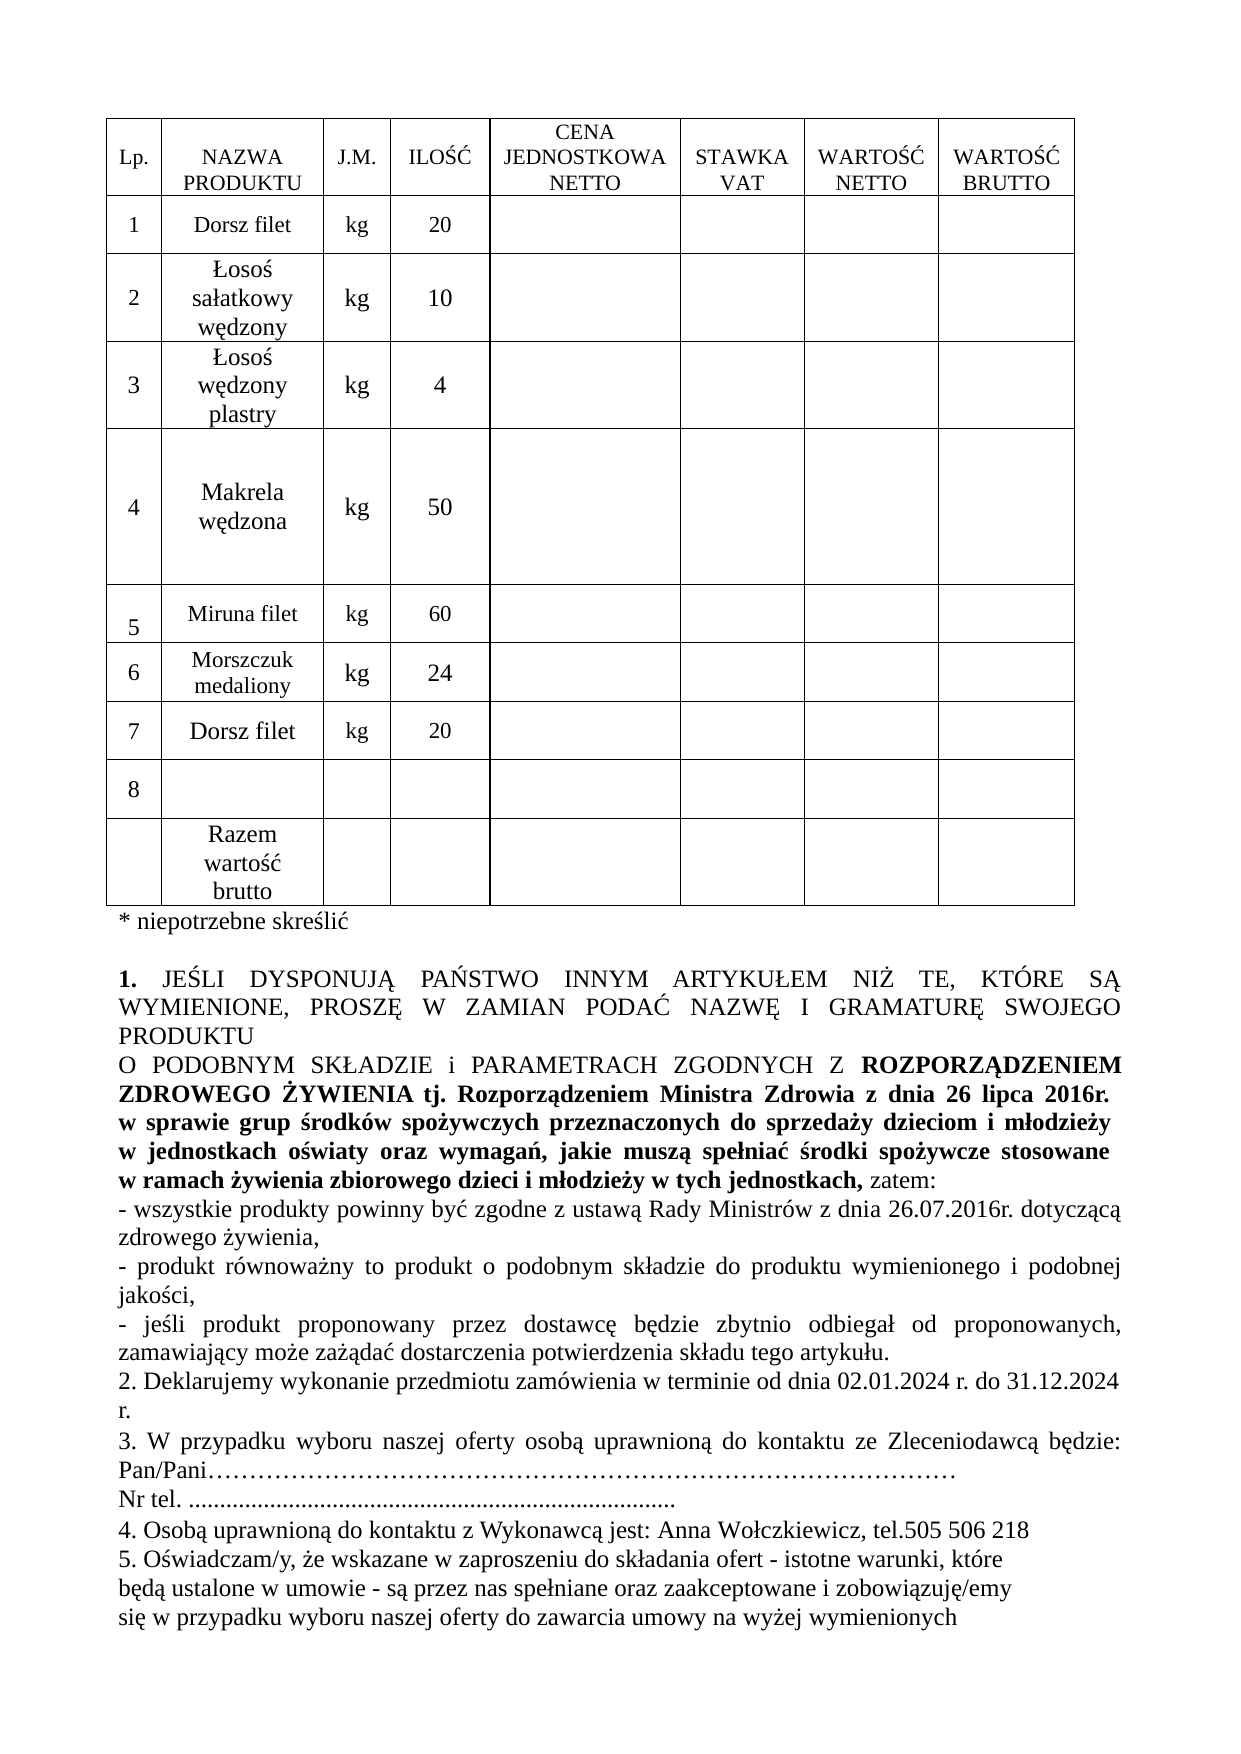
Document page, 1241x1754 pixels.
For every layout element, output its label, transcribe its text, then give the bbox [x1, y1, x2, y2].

text 3. W przypadku wyboru naszej oferty osobą uprawnioną do kontaktu ze Zleceniodawcą będzie: Pan/Pani……………………………………………………………………………… Nr tel. .............................................................................. [118, 1426, 1122, 1513]
table_cell 4 [391, 342, 489, 428]
table_header WARTOŚĆ NETTO [805, 119, 938, 195]
table_cell [681, 702, 804, 759]
table_cell 6 [107, 643, 161, 701]
table_cell kg [324, 585, 390, 642]
table_cell Makrela wędzona [162, 429, 323, 584]
table_cell kg [324, 254, 390, 341]
table_cell kg [324, 342, 390, 428]
table_cell 60 [391, 585, 489, 642]
table_cell 50 [391, 429, 489, 584]
table_cell 5 [107, 585, 161, 642]
table_cell [681, 429, 804, 584]
table_cell [805, 254, 938, 341]
table_cell [805, 760, 938, 818]
table_cell 24 [391, 643, 489, 701]
table_cell Łosoś wędzony plastry [162, 342, 323, 428]
text - wszystkie produkty powinny być zgodne z ustawą Rady Ministrów z dnia 26.07.2016r. dotyczącą zdrowego żywienia, [118, 1194, 1122, 1251]
table_cell [681, 342, 804, 428]
text 5. Oświadczam/y, że wskazane w zaproszeniu do składania ofert - istotne warunki, które [118, 1544, 1122, 1573]
text się w przypadku wyboru naszej oferty do zawarcia umowy na wyżej wymienionych [118, 1602, 1122, 1631]
table_cell 1 [107, 196, 161, 253]
table_cell [162, 760, 323, 818]
table_cell [491, 196, 680, 253]
table_cell [491, 254, 680, 341]
table_cell [805, 643, 938, 701]
table_cell [939, 760, 1074, 818]
text * niepotrzebne skreślić [118, 906, 1122, 935]
table_cell [491, 760, 680, 818]
table_cell kg [324, 429, 390, 584]
table_cell [681, 254, 804, 341]
table_header Lp. [107, 119, 161, 195]
table_cell [681, 819, 804, 905]
table_cell [939, 702, 1074, 759]
table_cell [939, 819, 1074, 905]
table_cell [391, 760, 489, 818]
text 1. JEŚLI DYSPONUJĄ PAŃSTWO INNYM ARTYKUŁEM NIŻ TE, KTÓRE SĄ WYMIENIONE, PROSZĘ W ZAMIAN PODAĆ NAZWĘ I GRAMATURĘ SWOJEGO PRODUKTU O PODOBNYM SKŁADZIE i PARAMETRACH ZGODNYCH Z ROZPORZĄDZENIEM ZDROWEGO ŻYWIENIA tj. Rozporządzeniem Ministra Zdrowia z dnia 26 lipca 2016r. w sprawie grup środków spożywczych przeznaczonych do sprzedaży dzieciom i młodzieży w jednostkach oświaty oraz wymagań, jakie muszą spełniać środki spożywcze stosowane w ramach żywienia zbiorowego dzieci i młodzieży w tych jednostkach, zatem: [118, 964, 1122, 1194]
table_header CENA JEDNOSTKOWA NETTO [491, 119, 680, 195]
table_cell Dorsz filet [162, 702, 323, 759]
table_cell [491, 643, 680, 701]
table_cell Razem wartość brutto [162, 819, 323, 905]
table_cell 20 [391, 196, 489, 253]
table_cell [491, 585, 680, 642]
table_cell [939, 196, 1074, 253]
table_cell [805, 702, 938, 759]
table_cell 7 [107, 702, 161, 759]
table_cell kg [324, 702, 390, 759]
table_cell [681, 643, 804, 701]
table_cell 4 [107, 429, 161, 584]
table_cell [681, 585, 804, 642]
table_header NAZWA PRODUKTU [162, 119, 323, 195]
table_cell 3 [107, 342, 161, 428]
text - jeśli produkt proponowany przez dostawcę będzie zbytnio odbiegał od proponowanych, zamawiający może zażądać dostarczenia potwierdzenia składu tego artykułu. [118, 1309, 1122, 1366]
table_cell [324, 819, 390, 905]
table_cell [324, 760, 390, 818]
table_cell [681, 196, 804, 253]
table_cell [491, 342, 680, 428]
table_cell Łosoś sałatkowy wędzony [162, 254, 323, 341]
table_cell [491, 429, 680, 584]
table_cell [805, 342, 938, 428]
table_header WARTOŚĆ BRUTTO [939, 119, 1074, 195]
table_cell [939, 254, 1074, 341]
table_cell [391, 819, 489, 905]
table_cell [491, 819, 680, 905]
table_cell kg [324, 196, 390, 253]
table_cell [939, 342, 1074, 428]
table_cell [805, 196, 938, 253]
table_cell 20 [391, 702, 489, 759]
table_cell 2 [107, 254, 161, 341]
table_header STAWKA VAT [681, 119, 804, 195]
text 2. Deklarujemy wykonanie przedmiotu zamówienia w terminie od dnia 02.01.2024 r. do 31.12.2024 r. [118, 1366, 1122, 1424]
table_cell [681, 760, 804, 818]
table_cell [805, 585, 938, 642]
table_cell [939, 429, 1074, 584]
table_cell kg [324, 643, 390, 701]
table_cell 8 [107, 760, 161, 818]
table_header J.M. [324, 119, 390, 195]
text 4. Osobą uprawnioną do kontaktu z Wykonawcą jest: Anna Wołczkiewicz, tel.505 506 218 [118, 1516, 1122, 1544]
table_cell Morszczuk medaliony [162, 643, 323, 701]
table_cell [491, 702, 680, 759]
table_cell [107, 819, 161, 905]
text będą ustalone w umowie - są przez nas spełniane oraz zaakceptowane i zobowiązuję/emy [118, 1573, 1122, 1602]
table_header ILOŚĆ [391, 119, 489, 195]
table_cell Dorsz filet [162, 196, 323, 253]
table_cell [939, 585, 1074, 642]
table_cell Miruna filet [162, 585, 323, 642]
table_cell [939, 643, 1074, 701]
table_cell 10 [391, 254, 489, 341]
table_cell [805, 819, 938, 905]
table_cell [805, 429, 938, 584]
text - produkt równoważny to produkt o podobnym składzie do produktu wymienionego i podobnej jakości, [118, 1251, 1122, 1309]
